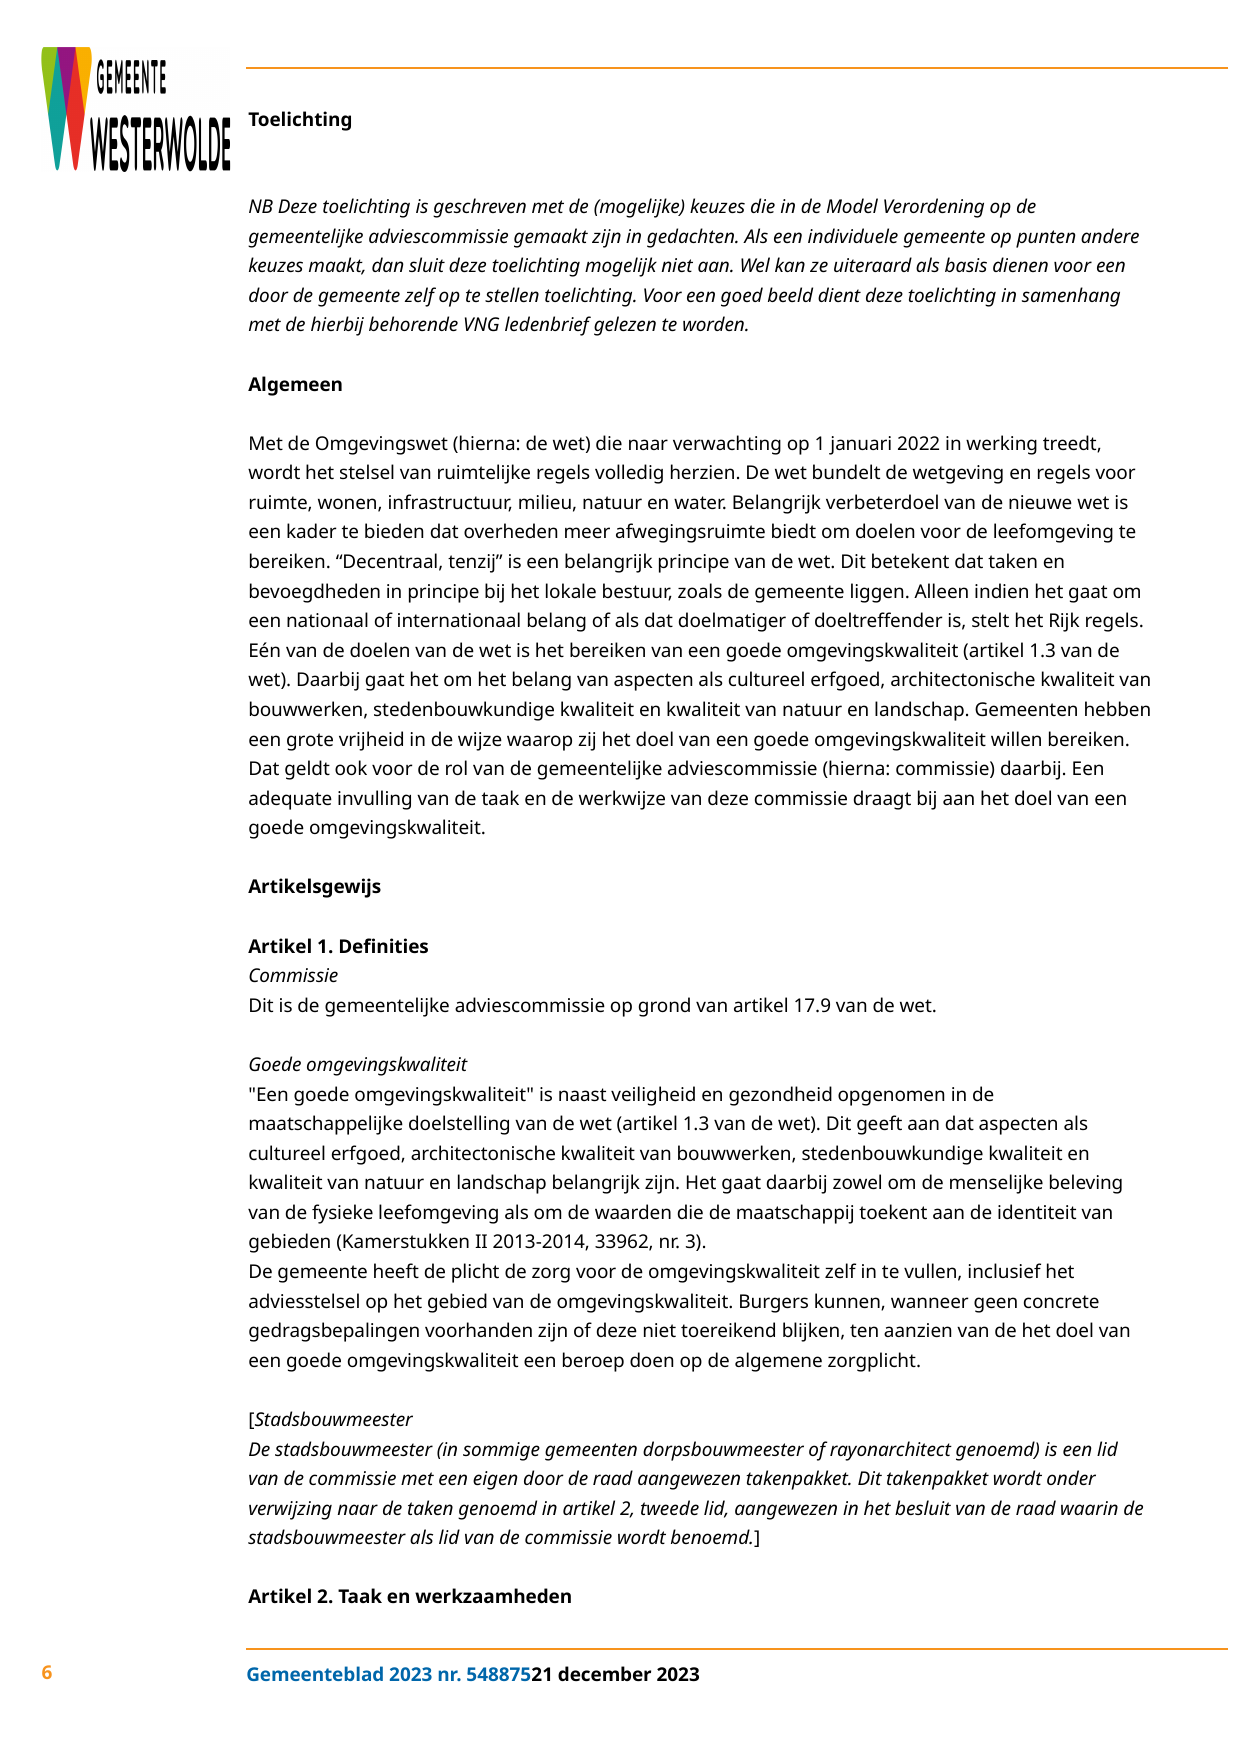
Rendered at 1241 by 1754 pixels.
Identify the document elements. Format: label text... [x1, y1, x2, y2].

text Artikelsgewijs [248, 874, 1152, 899]
picture [41, 47, 231, 172]
text Algemeen [248, 371, 1152, 396]
text Goede omgevingskwaliteit [248, 1051, 1152, 1077]
text De gemeente heeft de plicht de zorg voor de omgevingskwaliteit zelf in te vullen, inclusief het adviesstelsel op het gebied van de omgevingskwaliteit. Burgers kunnen, wanneer geen concrete gedragsbepalingen voorhanden zijn of deze niet toereikend blijken, ten aanzien van de het doel van een goede omgevingskwaliteit een beroep doen op de algemene zorgplicht. [248, 1258, 1152, 1373]
text [Stadsbouwmeester [248, 1406, 1152, 1432]
text "Een goede omgevingskwaliteit" is naast veiligheid en gezondheid opgenomen in de maatschappelijke doelstelling van de wet (artikel 1.3 van de wet). Dit geeft aan dat aspecten als cultureel erfgoed, architectonische kwaliteit van bouwwerken, stedenbouwkundige kwaliteit en kwaliteit van natuur en landschap belangrijk zijn. Het gaat daarbij zowel om de menselijke beleving van de fysieke leefomgeving als om de waarden die de maatschappij toekent aan de identiteit van gebieden (Kamerstukken II 2013-2014, 33962, nr. 3). [248, 1081, 1152, 1254]
text NB Deze toelichting is geschreven met de (mogelijke) keuzes die in de Model Verordening op de gemeentelijke adviescommissie gemaakt zijn in gedachten. Als een individuele gemeente op punten andere keuzes maakt, dan sluit deze toelichting mogelijk niet aan. Wel kan ze uiteraard als basis dienen voor een door de gemeente zelf op te stellen toelichting. Voor een goed beeld dient deze toelichting in samenhang met de hierbij behorende VNG ledenbrief gelezen te worden. [248, 193, 1152, 337]
text De stadsbouwmeester (in sommige gemeenten dorpsbouwmeester of rayonarchitect genoemd) is een lid van de commissie met een eigen door de raad aangewezen takenpakket. Dit takenpakket wordt onder verwijzing naar de taken genoemd in artikel 2, tweede lid, aangewezen in het besluit van de raad waarin de stadsbouwmeester als lid van de commissie wordt benoemd.] [248, 1436, 1152, 1550]
text Met de Omgevingswet (hierna: de wet) die naar verwachting op 1 januari 2022 in werking treedt, wordt het stelsel van ruimtelijke regels volledig herzien. De wet bundelt de wetgeving en regels voor ruimte, wonen, infrastructuur, milieu, natuur en water. Belangrijk verbeterdoel van de nieuwe wet is een kader te bieden dat overheden meer afwegingsruimte biedt om doelen voor de leefomgeving te bereiken. “Decentraal, tenzij” is een belangrijk principe van de wet. Dit betekent dat taken en bevoegdheden in principe bij het lokale bestuur, zoals de gemeente liggen. Alleen indien het gaat om een nationaal of internationaal belang of als dat doelmatiger of doeltreffender is, stelt het Rijk regels. [248, 430, 1152, 633]
text Artikel 1. Definities [248, 933, 1152, 958]
text Dit is de gemeentelijke adviescommissie op grond van artikel 17.9 van de wet. [248, 992, 1152, 1018]
text Toelichting [248, 95, 1152, 134]
text Commissie [248, 962, 1152, 988]
text Artikel 2. Taak en werkzaamheden [248, 1584, 1152, 1609]
text Eén van de doelen van de wet is het bereiken van een goede omgevingskwaliteit (artikel 1.3 van de wet). Daarbij gaat het om het belang van aspecten als cultureel erfgoed, architectonische kwaliteit van bouwwerken, stedenbouwkundige kwaliteit en kwaliteit van natuur en landschap. Gemeenten hebben een grote vrijheid in de wijze waarop zij het doel van een goede omgevingskwaliteit willen bereiken. Dat geldt ook voor de rol van de gemeentelijke adviescommissie (hierna: commissie) daarbij. Een adequate invulling van de taak en de werkwijze van deze commissie draagt bij aan het doel van een goede omgevingskwaliteit. [248, 637, 1152, 840]
